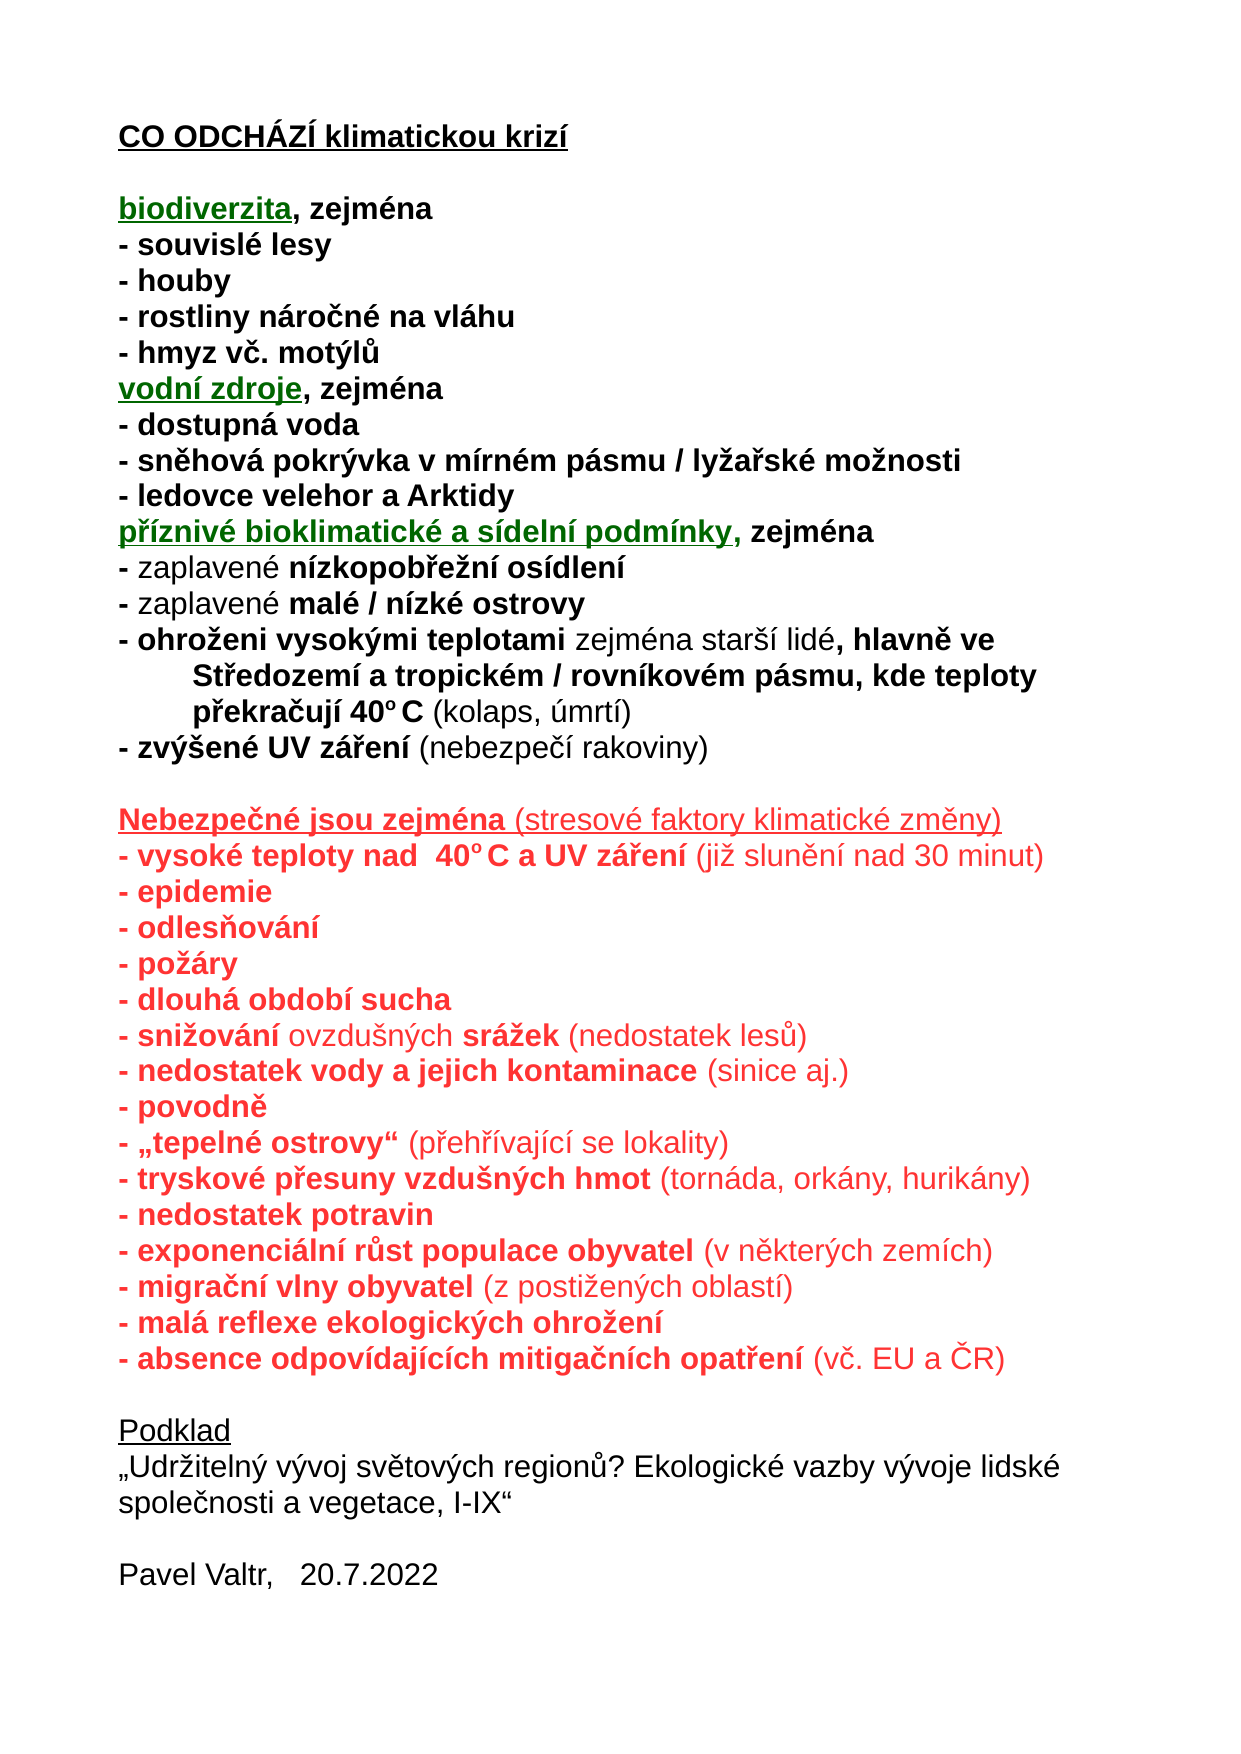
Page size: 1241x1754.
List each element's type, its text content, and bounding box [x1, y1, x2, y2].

text - odlesňování [118, 909, 1122, 945]
text Nebezpečné jsou zejména (stresové faktory klimatické změny) [118, 801, 1122, 837]
text - zaplavené nízkopobřežní osídlení [118, 549, 1122, 585]
text vodní zdroje, zejména [118, 370, 1122, 406]
text - snižování ovzdušných srážek (nedostatek lesů) [118, 1017, 1122, 1052]
text biodiverzita, zejména [118, 190, 1122, 226]
text Podklad [118, 1412, 1122, 1448]
text - zaplavené malé / nízké ostrovy [118, 585, 1122, 621]
text - rostliny náročné na vláhu [118, 298, 1122, 334]
text - hmyz vč. motýlů [118, 334, 1122, 370]
text - povodně [118, 1088, 1122, 1124]
text - tryskové přesuny vzdušných hmot (tornáda, orkány, hurikány) [118, 1160, 1122, 1196]
text - zvýšené UV záření (nebezpečí rakoviny) [118, 729, 1122, 765]
text - dlouhá období sucha [118, 981, 1122, 1017]
text - sněhová pokrývka v mírném pásmu / lyžařské možnosti [118, 442, 1122, 477]
text - migrační vlny obyvatel (z postižených oblastí) [118, 1268, 1122, 1304]
text příznivé bioklimatické a sídelní podmínky, zejména [118, 513, 1122, 549]
text - vysoké teploty nad 40o C a UV záření (již slunění nad 30 minut) [118, 837, 1122, 873]
text - houby [118, 262, 1122, 298]
text - dostupná voda [118, 406, 1122, 442]
text - nedostatek potravin [118, 1196, 1122, 1232]
text - souvislé lesy [118, 226, 1122, 262]
text CO ODCHÁZÍ klimatickou krizí [118, 118, 1122, 154]
text „Udržitelný vývoj světových regionů? Ekologické vazby vývoje lidské společnosti a vegetace, I-IX“ [118, 1448, 1122, 1520]
text - ohroženi vysokými teplotami zejména starší lidé, hlavně ve Středozemí a tropickém / rovníkovém pásmu, kde teploty překračují 40o C (kolaps, úmrtí) [118, 621, 1122, 729]
text - ledovce velehor a Arktidy [118, 477, 1122, 513]
text - malá reflexe ekologických ohrožení [118, 1304, 1122, 1340]
text - požáry [118, 945, 1122, 981]
text - absence odpovídajících mitigačních opatření (vč. EU a ČR) [118, 1340, 1122, 1376]
text - exponenciální růst populace obyvatel (v některých zemích) [118, 1232, 1122, 1268]
text Pavel Valtr, 20.7.2022 [118, 1556, 1122, 1592]
text - „tepelné ostrovy“ (přehřívající se lokality) [118, 1124, 1122, 1160]
text - epidemie [118, 873, 1122, 909]
text - nedostatek vody a jejich kontaminace (sinice aj.) [118, 1052, 1122, 1088]
